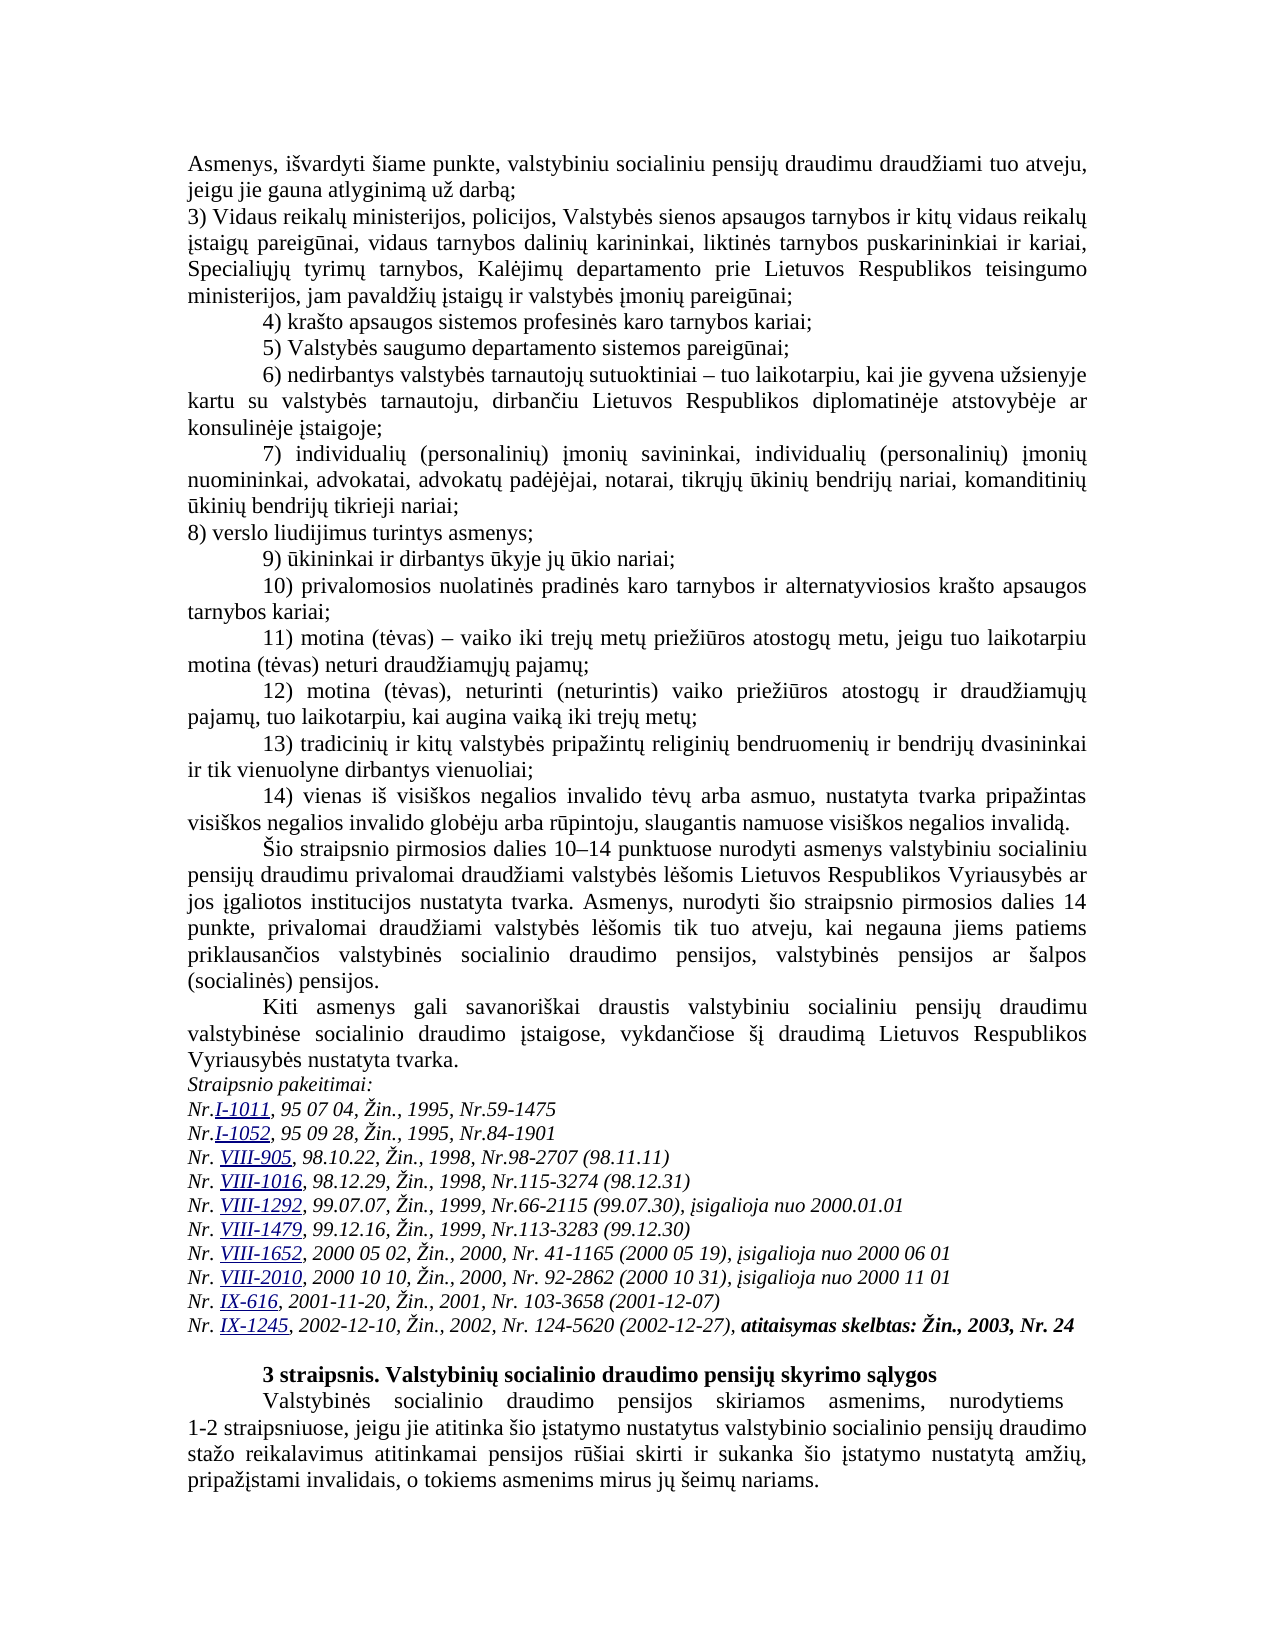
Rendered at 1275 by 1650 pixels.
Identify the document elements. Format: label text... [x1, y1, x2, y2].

text Nr. VIII-1479, 99.12.16, Žin., 1999, Nr.113-3283 (99.12.30) [187, 1217, 1088, 1241]
text Nr. VIII-2010, 2000 10 10, Žin., 2000, Nr. 92-2862 (2000 10 31), įsigalioja nuo 2000 11 01 [187, 1265, 1088, 1289]
text Straipsnio pakeitimai: [187, 1072, 1088, 1096]
text 10) privalomosios nuolatinės pradinės karo tarnybos ir alternatyviosios krašto apsaugos tarnybos kariai; [187, 572, 1088, 624]
text Nr. IX-1245, 2002-12-10, Žin., 2002, Nr. 124-5620 (2002-12-27), atitaisymas skelbtas: Žin., 2003, Nr. 24 [187, 1313, 1088, 1337]
text 8) verslo liudijimus turintys asmenys; [187, 519, 1088, 545]
text 4) krašto apsaugos sistemos profesinės karo tarnybos kariai; [187, 308, 1088, 334]
text Nr.I-1011, 95 07 04, Žin., 1995, Nr.59-1475 [187, 1096, 1088, 1121]
text Valstybinės socialinio draudimo pensijos skiriamos asmenims, nurodytiems 1-2 straipsniuose, jeigu jie atitinka šio įstatymo nustatytus valstybinio socialinio pensijų draudimo stažo reikalavimus atitinkamai pensijos rūšiai skirti ir sukanka šio įstatymo nustatytą amžių, pripažįstami invalidais, o tokiems asmenims mirus jų šeimų nariams. [187, 1387, 1088, 1493]
text 7) individualių (personalinių) įmonių savininkai, individualių (personalinių) įmonių nuomininkai, advokatai, advokatų padėjėjai, notarai, tikrųjų ūkinių bendrijų nariai, komanditinių ūkinių bendrijų tikrieji nariai; [187, 440, 1088, 519]
text Šio straipsnio pirmosios dalies 10–14 punktuose nurodyti asmenys valstybiniu socialiniu pensijų draudimu privalomai draudžiami valstybės lėšomis Lietuvos Respublikos Vyriausybės ar jos įgaliotos institucijos nustatyta tvarka. Asmenys, nurodyti šio straipsnio pirmosios dalies 14 punkte, privalomai draudžiami valstybės lėšomis tik tuo atveju, kai negauna jiems patiems priklausančios valstybinės socialinio draudimo pensijos, valstybinės pensijos ar šalpos (socialinės) pensijos. [187, 835, 1088, 993]
text 9) ūkininkai ir dirbantys ūkyje jų ūkio nariai; [187, 545, 1088, 572]
text Asmenys, išvardyti šiame punkte, valstybiniu socialiniu pensijų draudimu draudžiami tuo atveju, jeigu jie gauna atlyginimą už darbą; [187, 150, 1088, 203]
text Nr. VIII-905, 98.10.22, Žin., 1998, Nr.98-2707 (98.11.11) [187, 1144, 1088, 1169]
text 3 straipsnis. Valstybinių socialinio draudimo pensijų skyrimo sąlygos [187, 1361, 1088, 1387]
text Nr.I-1052, 95 09 28, Žin., 1995, Nr.84-1901 [187, 1121, 1088, 1144]
text 12) motina (tėvas), neturinti (neturintis) vaiko priežiūros atostogų ir draudžiamųjų pajamų, tuo laikotarpiu, kai augina vaiką iki trejų metų; [187, 677, 1088, 730]
text 13) tradicinių ir kitų valstybės pripažintų religinių bendruomenių ir bendrijų dvasininkai ir tik vienuolyne dirbantys vienuoliai; [187, 730, 1088, 782]
text 11) motina (tėvas) – vaiko iki trejų metų priežiūros atostogų metu, jeigu tuo laikotarpiu motina (tėvas) neturi draudžiamųjų pajamų; [187, 624, 1088, 677]
text Nr. IX-616, 2001-11-20, Žin., 2001, Nr. 103-3658 (2001-12-07) [187, 1289, 1088, 1313]
text Kiti asmenys gali savanoriškai draustis valstybiniu socialiniu pensijų draudimu valstybinėse socialinio draudimo įstaigose, vykdančiose šį draudimą Lietuvos Respublikos Vyriausybės nustatyta tvarka. [187, 993, 1088, 1072]
text 6) nedirbantys valstybės tarnautojų sutuoktiniai – tuo laikotarpiu, kai jie gyvena užsienyje kartu su valstybės tarnautoju, dirbančiu Lietuvos Respublikos diplomatinėje atstovybėje ar konsulinėje įstaigoje; [187, 361, 1088, 440]
text Nr. VIII-1652, 2000 05 02, Žin., 2000, Nr. 41-1165 (2000 05 19), įsigalioja nuo 2000 06 01 [187, 1241, 1088, 1265]
text 5) Valstybės saugumo departamento sistemos pareigūnai; [187, 334, 1088, 361]
text Nr. VIII-1016, 98.12.29, Žin., 1998, Nr.115-3274 (98.12.31) [187, 1169, 1088, 1193]
text 14) vienas iš visiškos negalios invalido tėvų arba asmuo, nustatyta tvarka pripažintas visiškos negalios invalido globėju arba rūpintoju, slaugantis namuose visiškos negalios invalidą. [187, 782, 1088, 835]
text 3) Vidaus reikalų ministerijos, policijos, Valstybės sienos apsaugos tarnybos ir kitų vidaus reikalų įstaigų pareigūnai, vidaus tarnybos dalinių karininkai, liktinės tarnybos puskarininkiai ir kariai, Specialiųjų tyrimų tarnybos, Kalėjimų departamento prie Lietuvos Respublikos teisingumo ministerijos, jam pavaldžių įstaigų ir valstybės įmonių pareigūnai; [187, 203, 1088, 308]
text Nr. VIII-1292, 99.07.07, Žin., 1999, Nr.66-2115 (99.07.30), įsigalioja nuo 2000.01.01 [187, 1193, 1088, 1217]
